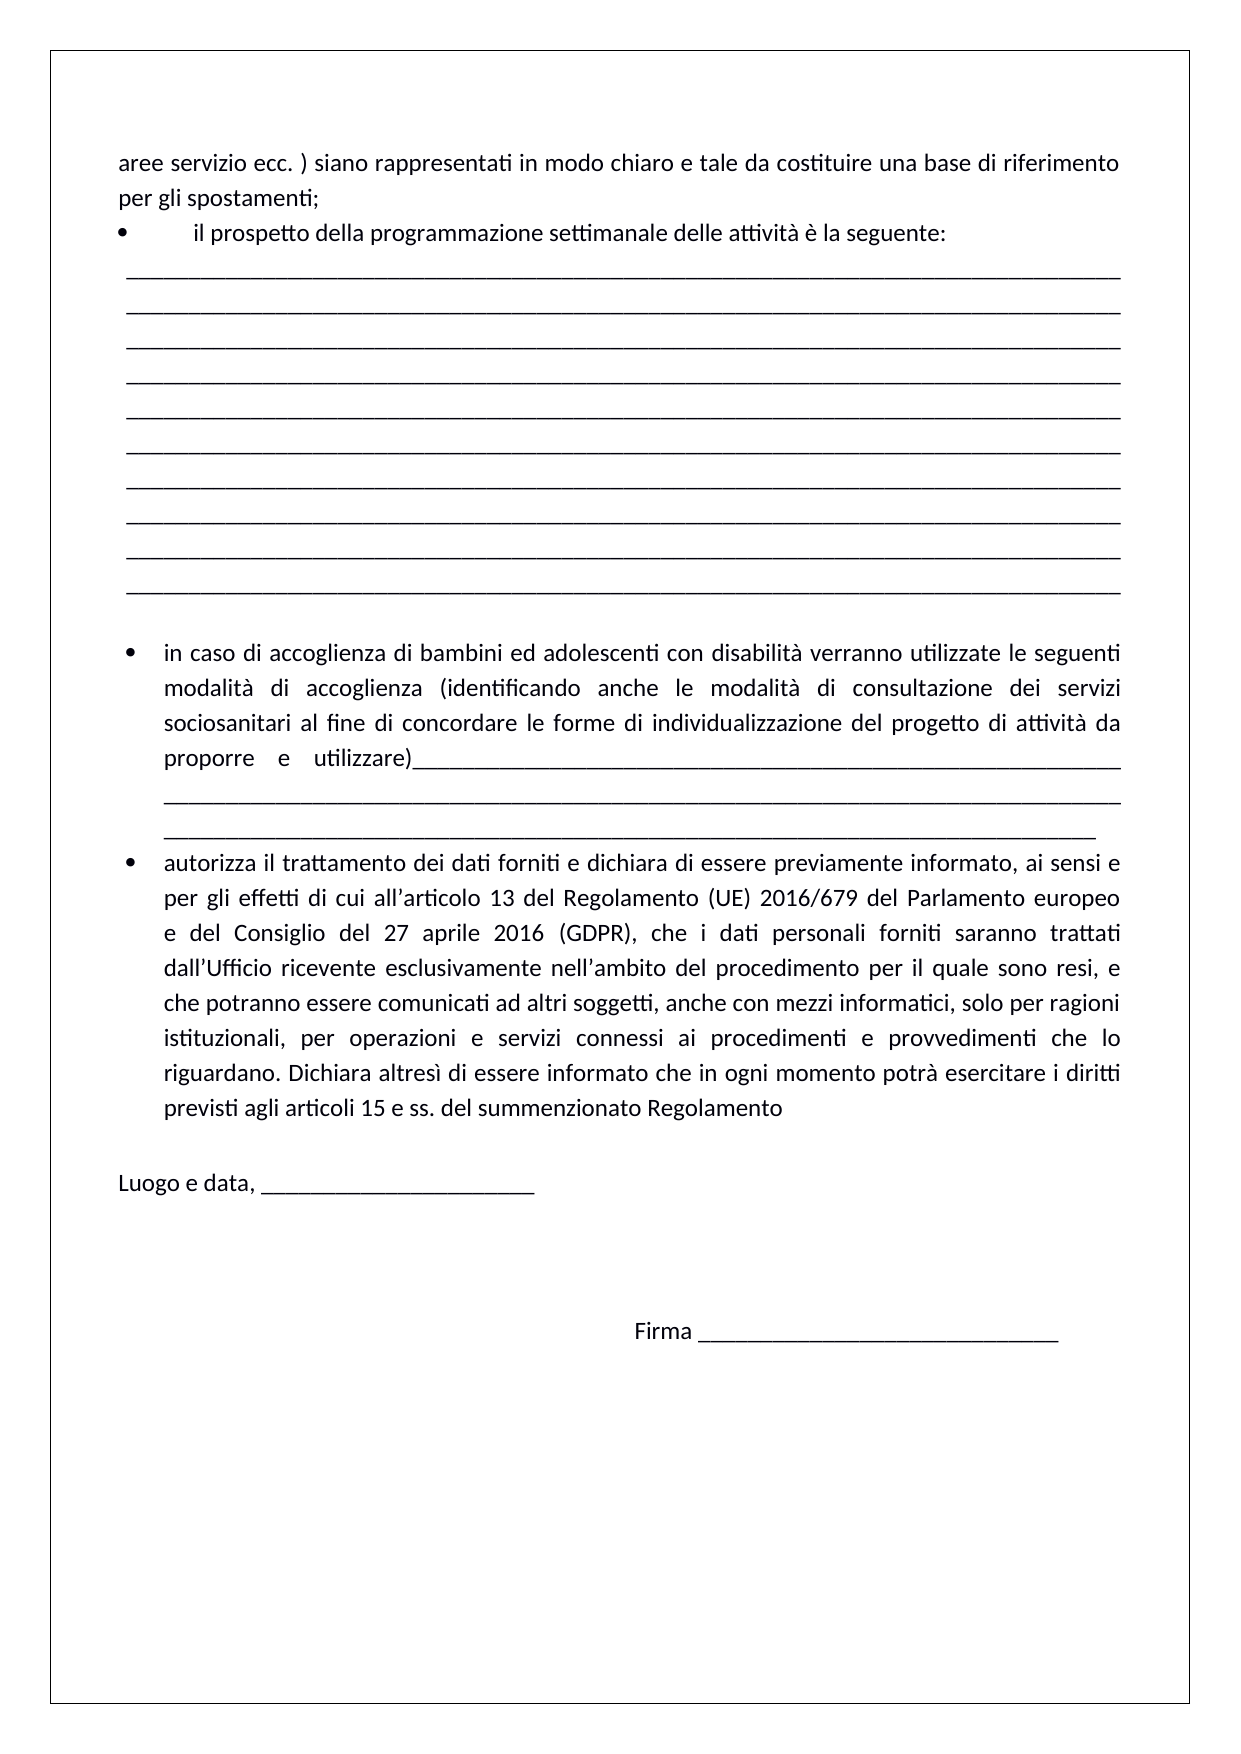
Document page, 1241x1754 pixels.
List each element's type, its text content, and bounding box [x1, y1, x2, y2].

list in caso di accoglienza di bambini ed adolescenti con disabilità verranno utilizzate le seguenti modalità di accoglienza (identificando anche le modalità di consultazione dei servizi sociosanitari al fine di concordare le forme di individualizzazione del progetto di attività da proporre e utilizzare)_________________________________________________________ ________________________________________________________________________________________________________________________________________________________ [126, 638, 1122, 843]
text ________________________________________________________________________________________________________________________________________________________________ [126, 253, 1122, 318]
text Firma _____________________________ [634, 1315, 1122, 1346]
list aree servizio ecc. ) siano rappresentati in modo chiaro e tale da costituire una base di riferimento per gli spostamenti; [118, 148, 1122, 213]
list il prospetto della programmazione settimanale delle attività è la seguente: [118, 218, 1122, 248]
text ________________________________________________________________________________________________________________________________________________________________ [126, 463, 1122, 528]
text ________________________________________________________________________________________________________________________________________________________________ [126, 533, 1122, 598]
list autorizza il trattamento dei dati forniti e dichiara di essere previamente informato, ai sensi e per gli effetti di cui all’articolo 13 del Regolamento (UE) 2016/679 del Parlamento europeo e del Consiglio del 27 aprile 2016 (GDPR), che i dati personali forniti saranno trattati dall’Ufficio ricevente esclusivamente nell’ambito del procedimento per il quale sono resi, e che potranno essere comunicati ad altri soggetti, anche con mezzi informatici, solo per ragioni istituzionali, per operazioni e servizi connessi ai procedimenti e provvedimenti che lo riguardano. Dichiara altresì di essere informato che in ogni momento potrà esercitare i diritti previsti agli articoli 15 e ss. del summenzionato Regolamento [126, 848, 1122, 1123]
text ________________________________________________________________________________________________________________________________________________________________ [126, 323, 1122, 388]
text Luogo e data, ______________________ [118, 1167, 1122, 1197]
text ________________________________________________________________________________________________________________________________________________________________ [126, 393, 1122, 458]
